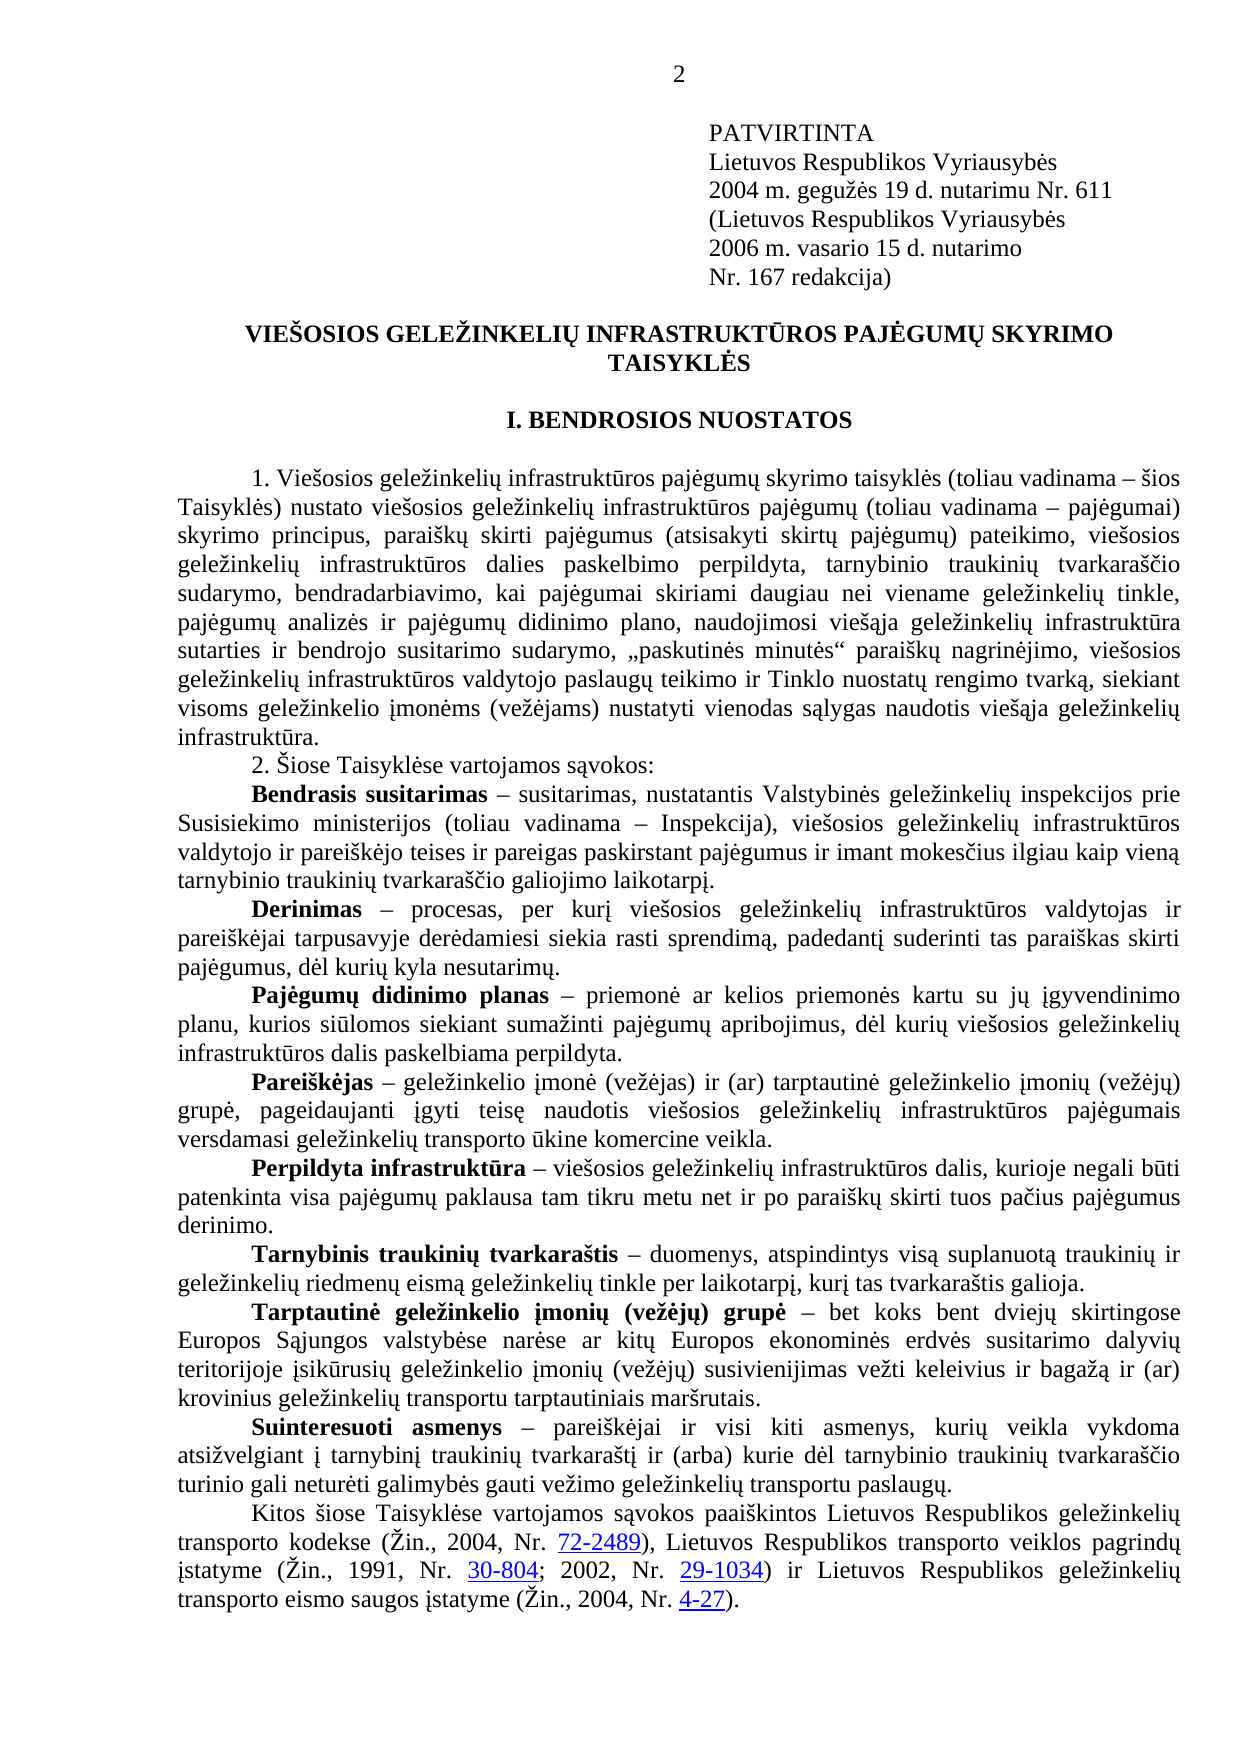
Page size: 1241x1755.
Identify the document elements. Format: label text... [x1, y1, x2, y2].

text 2. Šiose Taisyklėse vartojamos sąvokos: [177, 751, 1181, 779]
text Lietuvos Respublikos Vyriausybės [177, 147, 1181, 176]
text Kitos šiose Taisyklėse vartojamos sąvokos paaiškintos Lietuvos Respublikos geležinkelių transporto kodekse (Žin., 2004, Nr. 72-2489), Lietuvos Respublikos transporto veiklos pagrindų įstatyme (Žin., 1991, Nr. 30-804; 2002, Nr. 29-1034) ir Lietuvos Respublikos geležinkelių transporto eismo saugos įstatyme (Žin., 2004, Nr. 4-27). [177, 1498, 1181, 1613]
text VIEŠOSIOS GELEŽINKELIŲ INFRASTRUKTŪROS PAJĖGUMŲ SKYRIMO TAISYKLĖS [177, 319, 1181, 377]
text Nr. 167 redakcija) [177, 262, 1181, 291]
text 2004 m. gegužės 19 d. nutarimu Nr. 611 [177, 176, 1181, 204]
text Suinteresuoti asmenys – pareiškėjai ir visi kiti asmenys, kurių veikla vykdoma atsižvelgiant į tarnybinį traukinių tvarkaraštį ir (arba) kurie dėl tarnybinio traukinių tvarkaraščio turinio gali neturėti galimybės gauti vežimo geležinkelių transportu paslaugų. [177, 1412, 1181, 1498]
text Derinimas – procesas, per kurį viešosios geležinkelių infrastruktūros valdytojas ir pareiškėjai tarpusavyje derėdamiesi siekia rasti sprendimą, padedantį suderinti tas paraiškas skirti pajėgumus, dėl kurių kyla nesutarimų. [177, 894, 1181, 981]
text 2006 m. vasario 15 d. nutarimo [177, 233, 1181, 262]
text Perpildyta infrastruktūra – viešosios geležinkelių infrastruktūros dalis, kurioje negali būti patenkinta visa pajėgumų paklausa tam tikru metu net ir po paraiškų skirti tuos pačius pajėgumus derinimo. [177, 1153, 1181, 1239]
text Pajėgumų didinimo planas – priemonė ar kelios priemonės kartu su jų įgyvendinimo planu, kurios siūlomos siekiant sumažinti pajėgumų apribojimus, dėl kurių viešosios geležinkelių infrastruktūros dalis paskelbiama perpildyta. [177, 981, 1181, 1067]
text Pareiškėjas – geležinkelio įmonė (vežėjas) ir (ar) tarptautinė geležinkelio įmonių (vežėjų) grupė, pageidaujanti įgyti teisę naudotis viešosios geležinkelių infrastruktūros pajėgumais versdamasi geležinkelių transporto ūkine komercine veikla. [177, 1067, 1181, 1153]
text Tarnybinis traukinių tvarkaraštis – duomenys, atspindintys visą suplanuotą traukinių ir geležinkelių riedmenų eismą geležinkelių tinkle per laikotarpį, kurį tas tvarkaraštis galioja. [177, 1239, 1181, 1297]
text I. BENDROSIOS NUOSTATOS [177, 406, 1181, 434]
text Tarptautinė geležinkelio įmonių (vežėjų) grupė – bet koks bent dviejų skirtingose Europos Sąjungos valstybėse narėse ar kitų Europos ekonominės erdvės susitarimo dalyvių teritorijoje įsikūrusių geležinkelio įmonių (vežėjų) susivienijimas vežti keleivius ir bagažą ir (ar) krovinius geležinkelių transportu tarptautiniais maršrutais. [177, 1297, 1181, 1412]
text 1. Viešosios geležinkelių infrastruktūros pajėgumų skyrimo taisyklės (toliau vadinama – šios Taisyklės) nustato viešosios geležinkelių infrastruktūros pajėgumų (toliau vadinama – pajėgumai) skyrimo principus, paraiškų skirti pajėgumus (atsisakyti skirtų pajėgumų) pateikimo, viešosios geležinkelių infrastruktūros dalies paskelbimo perpildyta, tarnybinio traukinių tvarkaraščio sudarymo, bendradarbiavimo, kai pajėgumai skiriami daugiau nei viename geležinkelių tinkle, pajėgumų analizės ir pajėgumų didinimo plano, naudojimosi viešąja geležinkelių infrastruktūra sutarties ir bendrojo susitarimo sudarymo, „paskutinės minutės“ paraiškų nagrinėjimo, viešosios geležinkelių infrastruktūros valdytojo paslaugų teikimo ir Tinklo nuostatų rengimo tvarką, siekiant visoms geležinkelio įmonėms (vežėjams) nustatyti vienodas sąlygas naudotis viešąja geležinkelių infrastruktūra. [177, 463, 1181, 751]
text (Lietuvos Respublikos Vyriausybės [177, 204, 1181, 233]
text Patvirtinta [709, 118, 1181, 147]
text Bendrasis susitarimas – susitarimas, nustatantis Valstybinės geležinkelių inspekcijos prie Susisiekimo ministerijos (toliau vadinama – Inspekcija), viešosios geležinkelių infrastruktūros valdytojo ir pareiškėjo teises ir pareigas paskirstant pajėgumus ir imant mokesčius ilgiau kaip vieną tarnybinio traukinių tvarkaraščio galiojimo laikotarpį. [177, 779, 1181, 894]
